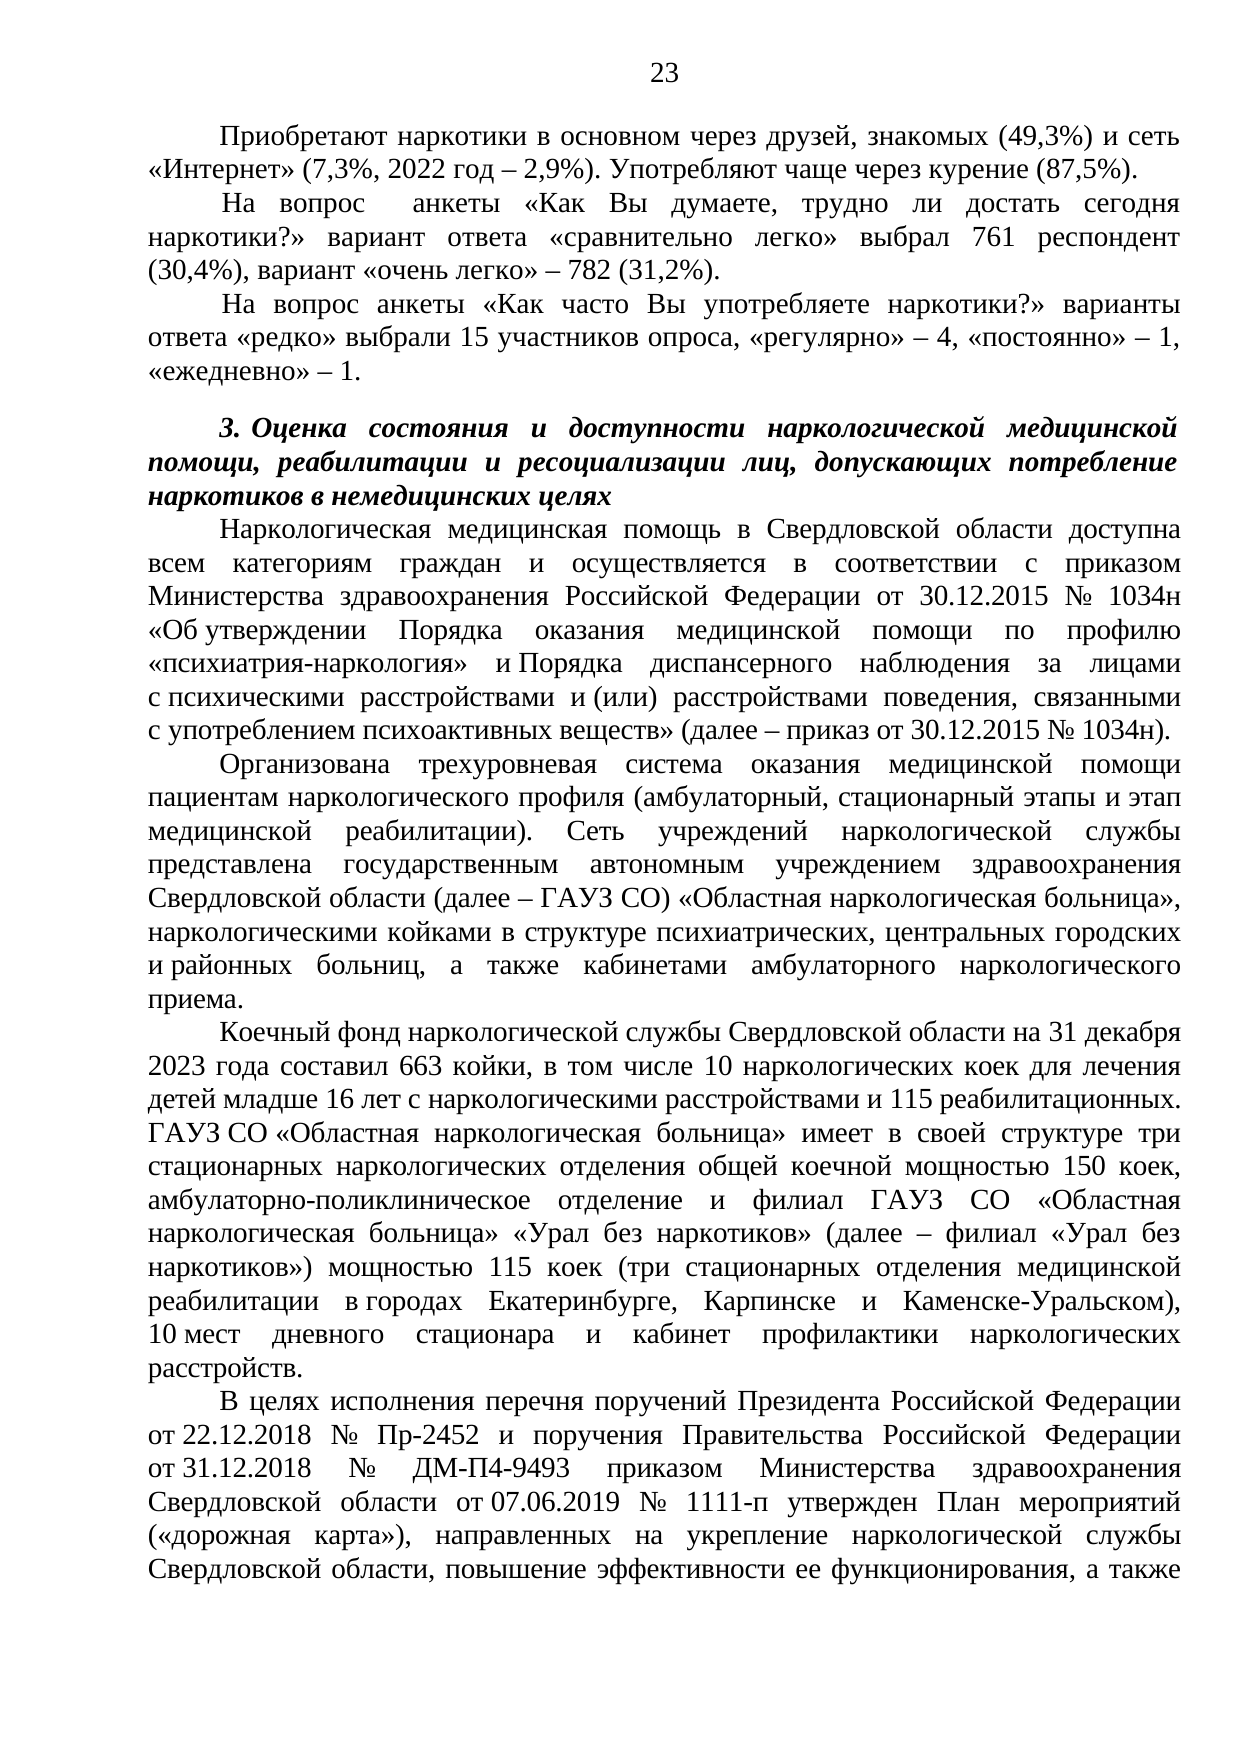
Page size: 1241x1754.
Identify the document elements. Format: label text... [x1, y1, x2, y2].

text На вопрос анкеты «Как часто Вы употребляете наркотики?» варианты ответа «редко» выбрали 15 участников опроса, «регулярно» – 4, «постоянно» – 1, «ежедневно» – 1. [148, 286, 1181, 386]
text Организована трехуровневая система оказания медицинской помощи пациентам наркологического профиля (амбулаторный, стационарный этапы и этап медицинской реабилитации). Сеть учреждений наркологической службы представлена государственным автономным учреждением здравоохранения Свердловской области (далее – ГАУЗ СО) «Областная наркологическая больница», наркологическими койками в структуре психиатрических, центральных городских и районных больниц, а также кабинетами амбулаторного наркологического приема. [148, 746, 1181, 1014]
text В целях исполнения перечня поручений Президента Российской Федерации от 22.12.2018 № Пр-2452 и поручения Правительства Российской Федерации от 31.12.2018 № ДМ-П4-9493 приказом Министерства здравоохранения Свердловской области от 07.06.2019 № 1111-п утвержден План мероприятий («дорожная карта»), направленных на укрепление наркологической службы Свердловской области, повышение эффективности ее функционирования, а также [148, 1383, 1181, 1584]
text Наркологическая медицинская помощь в Свердловской области доступна всем категориям граждан и осуществляется в соответствии с приказом Министерства здравоохранения Российской Федерации от 30.12.2015 № 1034н «Об утверждении Порядка оказания медицинской помощи по профилю «психиатрия-наркология» и Порядка диспансерного наблюдения за лицами с психическими расстройствами и (или) расстройствами поведения, связанными с употреблением психоактивных веществ» (далее – приказ от 30.12.2015 № 1034н). [148, 511, 1181, 746]
text 3. Оценка состояния и доступности наркологической медицинской помощи, реабилитации и ресоциализации лиц, допускающих потребление наркотиков в немедицинских целях [148, 411, 1181, 511]
text На вопрос анкеты «Как Вы думаете, трудно ли достать сегодня наркотики?» вариант ответа «сравнительно легко» выбрал 761 респондент (30,4%), вариант «очень легко» – 782 (31,2%). [148, 185, 1181, 286]
text Приобретают наркотики в основном через друзей, знакомых (49,3%) и сеть «Интернет» (7,3%, 2022 год – 2,9%). Употребляют чаще через курение (87,5%). [148, 118, 1181, 185]
text Коечный фонд наркологической службы Свердловской области на 31 декабря 2023 года составил 663 койки, в том числе 10 наркологических коек для лечения детей младше 16 лет с наркологическими расстройствами и 115 реабилитационных. ГАУЗ СО «Областная наркологическая больница» имеет в своей структуре три стационарных наркологических отделения общей коечной мощностью 150 коек, амбулаторно-поликлиническое отделение и филиал ГАУЗ СО «Областная наркологическая больница» «Урал без наркотиков» (далее – филиал «Урал без наркотиков») мощностью 115 коек (три стационарных отделения медицинской реабилитации в городах Екатеринбурге, Карпинске и Каменске-Уральском), 10 мест дневного стационара и кабинет профилактики наркологических расстройств. [148, 1014, 1181, 1383]
